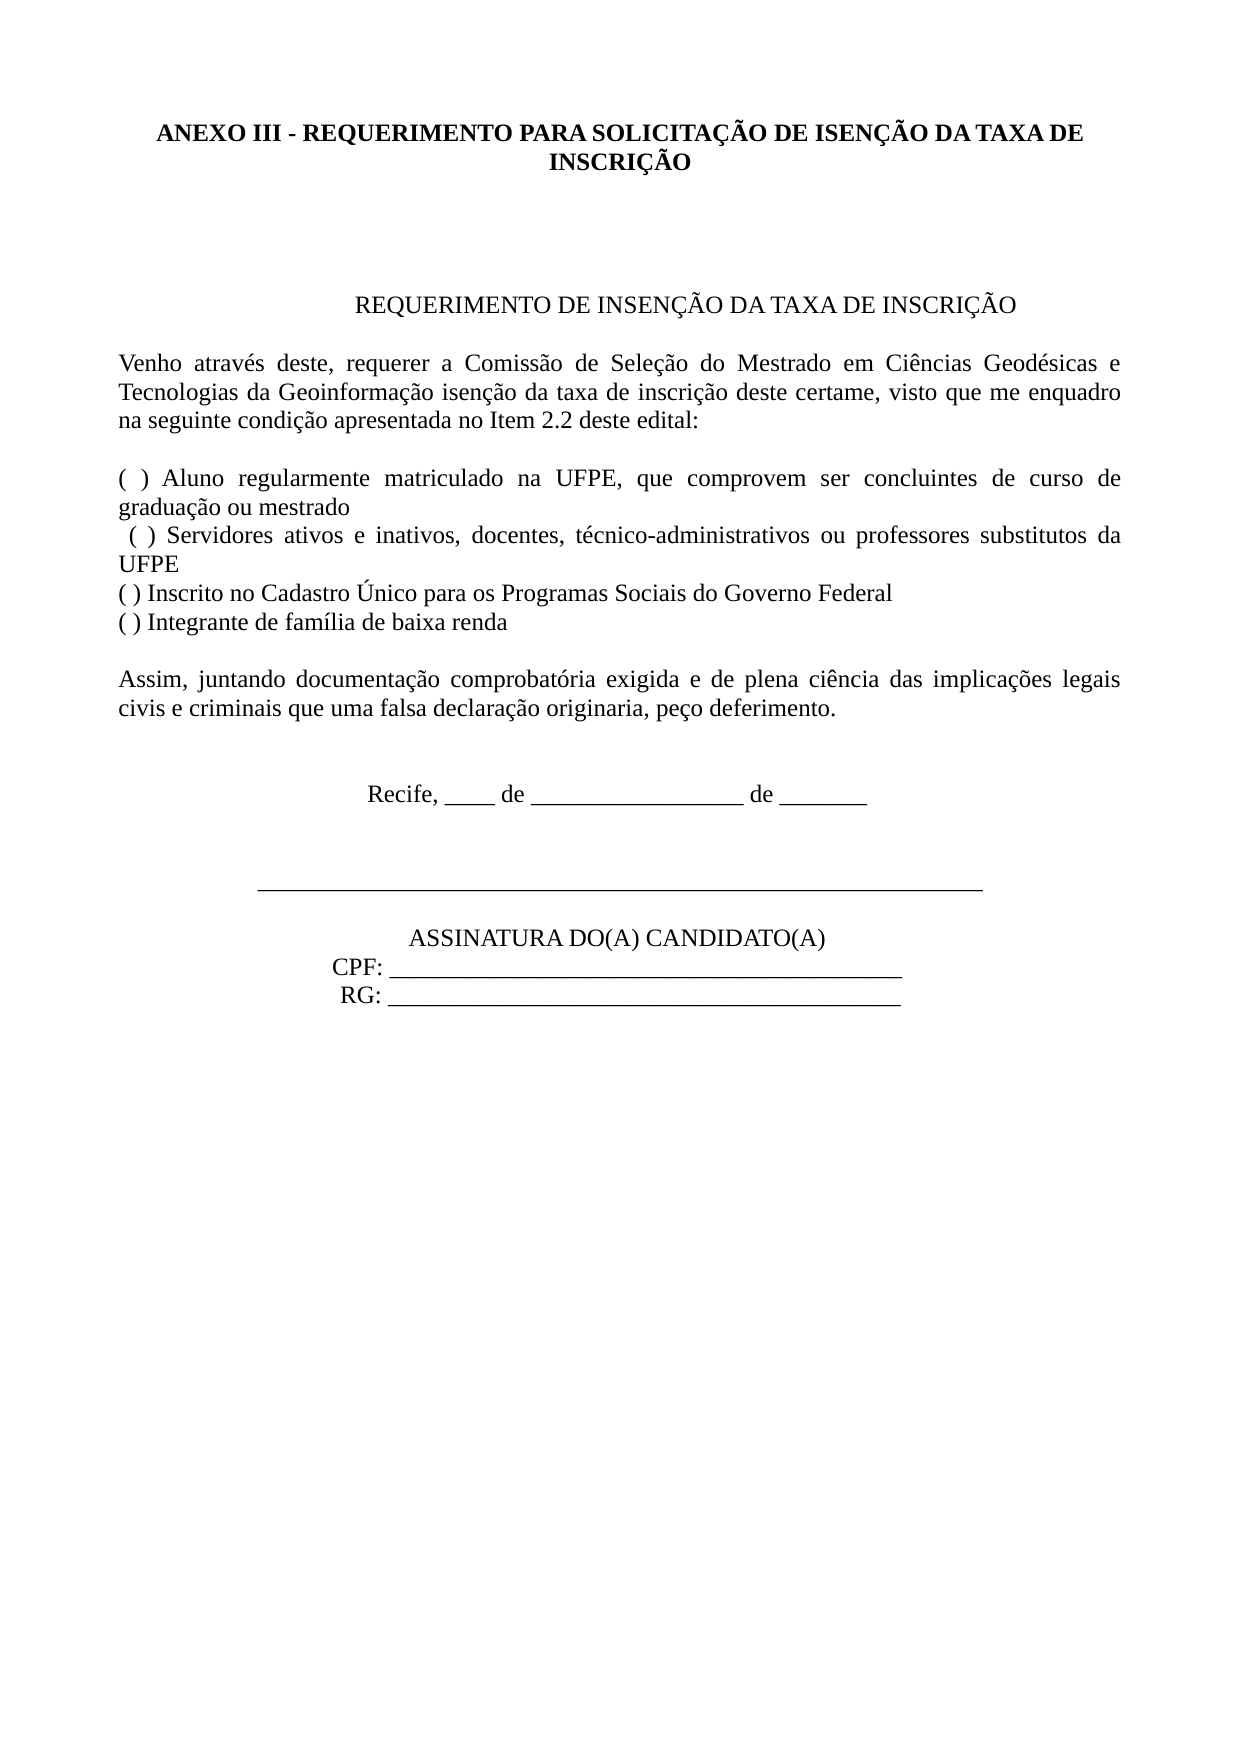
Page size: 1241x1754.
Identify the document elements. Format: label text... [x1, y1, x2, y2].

text ( ) Integrante de família de baixa renda [118, 607, 1122, 636]
text ANEXO III - REQUERIMENTO PARA SOLICITAÇÃO DE ISENÇÃO DA TAXA DE INSCRIÇÃO [118, 118, 1122, 176]
text ( ) Inscrito no Cadastro Único para os Programas Sociais do Governo Federal [118, 578, 1122, 607]
text ( ) Aluno regularmente matriculado na UFPE, que comprovem ser concluintes de curso de graduação ou mestrado [118, 463, 1122, 521]
text Assim, juntando documentação comprobatória exigida e de plena ciência das implicações legais civis e criminais que uma falsa declaração originaria, peço deferimento. [118, 664, 1122, 722]
text REQUERIMENTO DE INSENÇÃO DA TAXA DE INSCRIÇÃO [118, 291, 1122, 319]
text ( ) Servidores ativos e inativos, docentes, técnico-administrativos ou professores substitutos da UFPE [118, 521, 1122, 578]
text RG: _________________________________________ [118, 981, 1122, 1009]
text Venho através deste, requerer a Comissão de Seleção do Mestrado em Ciências Geodésicas e Tecnologias da Geoinformação isenção da taxa de inscrição deste certame, visto que me enquadro na seguinte condição apresentada no Item 2.2 deste edital: [118, 348, 1122, 434]
text ASSINATURA DO(A) CANDIDATO(A) [118, 923, 1122, 952]
text __________________________________________________________ [118, 866, 1122, 894]
text CPF: _________________________________________ [118, 952, 1122, 981]
text Recife, ____ de _________________ de _______ [118, 779, 1122, 808]
